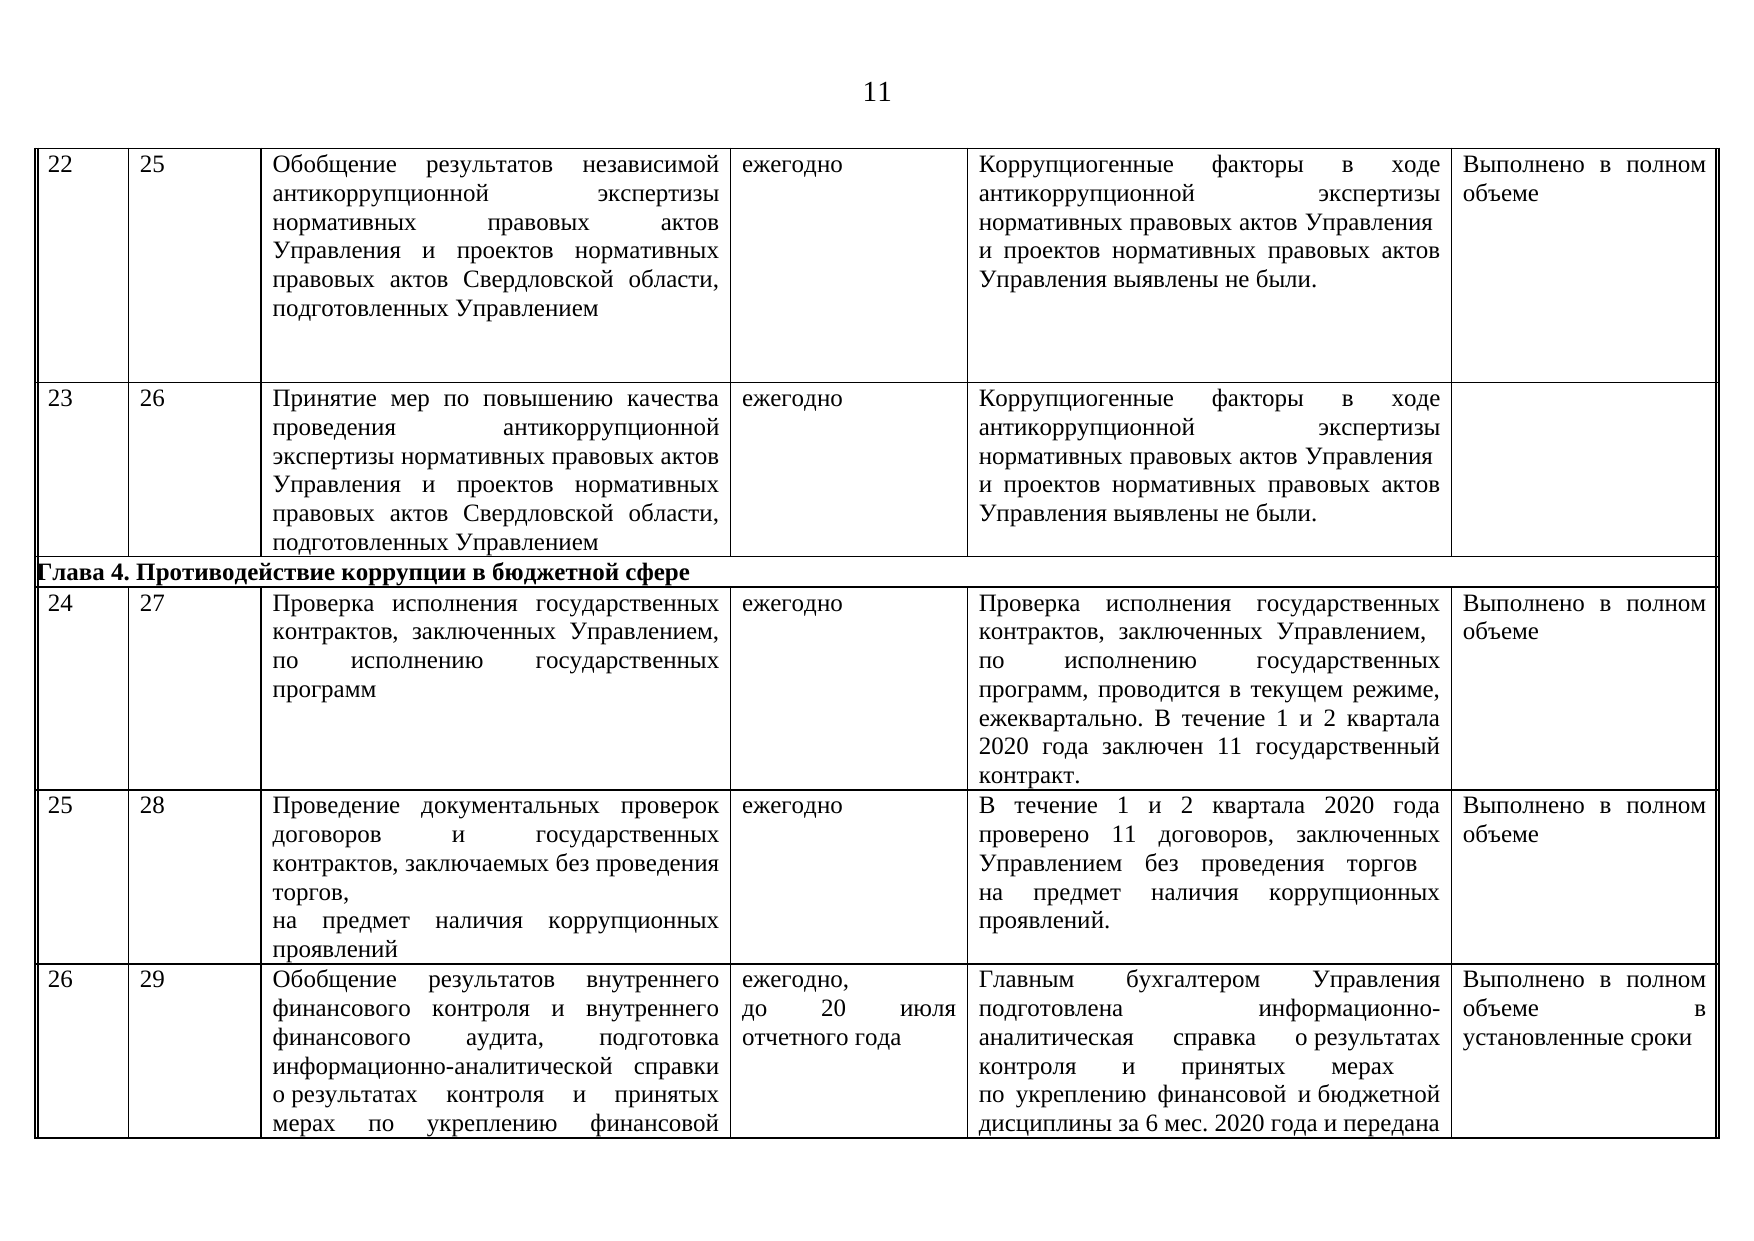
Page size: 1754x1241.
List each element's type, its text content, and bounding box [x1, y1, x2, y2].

table_cell В течение 1 и 2 квартала 2020 года проверено 11 договоров, заключенных Управлением без проведения торгов на предмет наличия коррупционных проявлений. [968, 791, 1451, 963]
table_cell 26 [129, 383, 260, 556]
table_cell Выполнено в полном объеме [1452, 588, 1715, 789]
table_cell ежегодно, до 20 июля отчетного года [731, 965, 967, 1137]
table_cell Принятие мер по повышению качества проведения антикоррупционной экспертизы нормативных правовых актов Управления и проектов нормативных правовых актов Свердловской области, подготовленных Управлением [262, 383, 730, 556]
table_cell 28 [129, 791, 260, 963]
table_cell Обобщение результатов внутреннего финансового контроля и внутреннего финансового аудита, подготовка информационно-аналитической справки о результатах контроля и принятых мерах по укреплению финансовой [262, 965, 730, 1137]
table_cell Коррупциогенные факторы в ходе антикоррупционной экспертизы нормативных правовых актов Управления и проектов нормативных правовых актов Управления выявлены не были. [968, 383, 1451, 556]
table_cell 26 [39, 965, 128, 1137]
table_cell 29 [129, 965, 260, 1137]
table_cell ежегодно [731, 383, 967, 556]
table_cell Выполнено в полном объеме [1452, 149, 1715, 382]
table_cell Проведение документальных проверок договоров и государственных контрактов, заключаемых без проведения торгов, на предмет наличия коррупционных проявлений [262, 791, 730, 963]
table_cell Коррупциогенные факторы в ходе антикоррупционной экспертизы нормативных правовых актов Управления и проектов нормативных правовых актов Управления выявлены не были. [968, 149, 1451, 382]
table_cell 25 [129, 149, 260, 382]
table_cell ежегодно [731, 588, 967, 789]
table_cell Проверка исполнения государственных контрактов, заключенных Управлением, по исполнению государственных программ, проводится в текущем режиме, ежеквартально. В течение 1 и 2 квартала 2020 года заключен 11 государственный контракт. [968, 588, 1451, 789]
table_cell Выполнено в полном объеме [1452, 791, 1715, 963]
table_cell [1452, 383, 1715, 556]
table_cell 27 [129, 588, 260, 789]
table_cell Проверка исполнения государственных контрактов, заключенных Управлением, по исполнению государственных программ [262, 588, 730, 789]
table_cell Обобщение результатов независимой антикоррупционной экспертизы нормативных правовых актов Управления и проектов нормативных правовых актов Свердловской области, подготовленных Управлением [262, 149, 730, 382]
table_cell 25 [39, 791, 128, 963]
table_cell 22 [39, 149, 128, 382]
table_cell ежегодно [731, 149, 967, 382]
table_cell Выполнено в полном объеме в установленные сроки [1452, 965, 1715, 1137]
table_cell Глава 4. Противодействие коррупции в бюджетной сфере [39, 557, 1715, 586]
table_cell 24 [39, 588, 128, 789]
table_cell Главным бухгалтером Управления подготовлена информационно-аналитическая справка о результатах контроля и принятых мерах по укреплению финансовой и бюджетной дисциплины за 6 мес. 2020 года и передана [968, 965, 1451, 1137]
table_cell ежегодно [731, 791, 967, 963]
table_cell 23 [39, 383, 128, 556]
